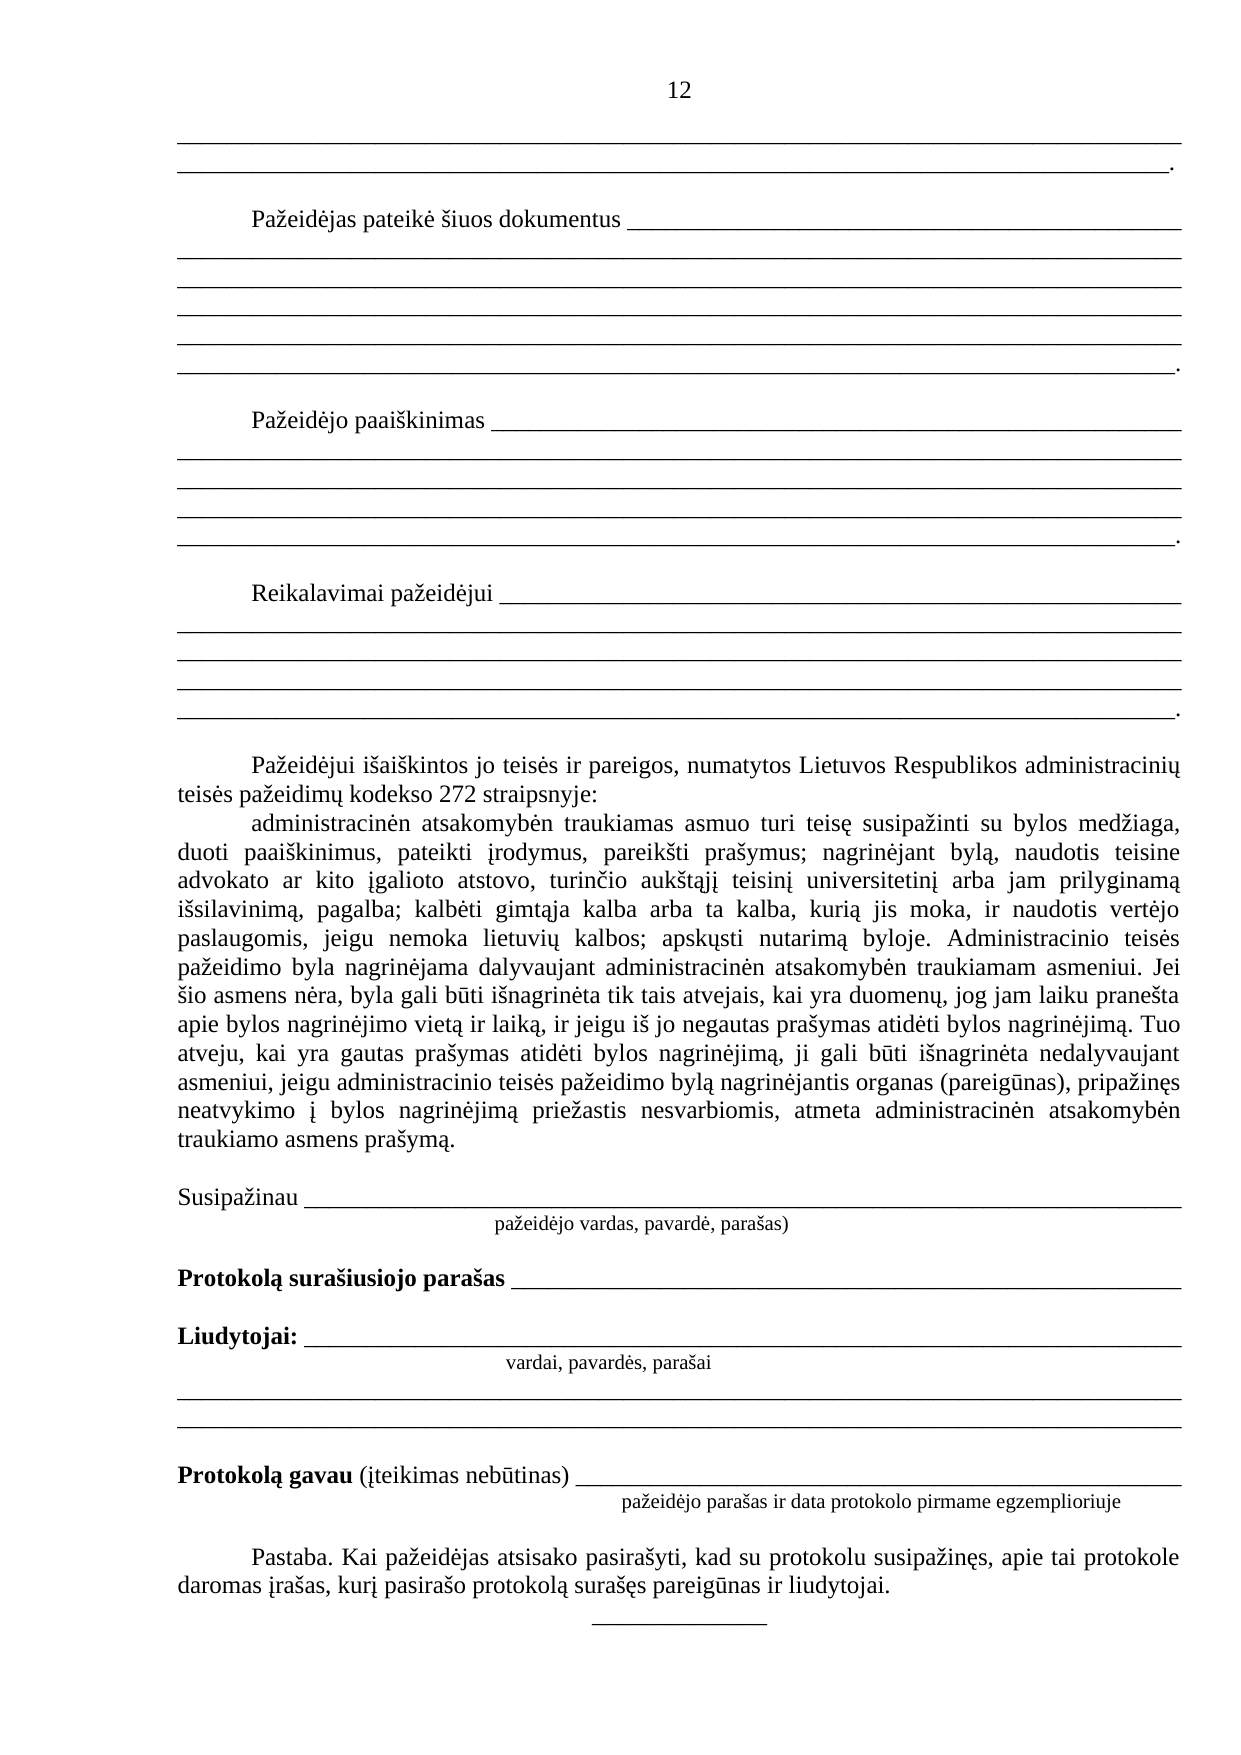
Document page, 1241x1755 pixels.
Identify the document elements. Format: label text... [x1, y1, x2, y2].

text Liudytojai: [177, 1321, 1181, 1350]
text administracinėn atsakomybėn traukiamas asmuo turi teisę susipažinti su bylos medžiaga, duoti paaiškinimus, pateikti įrodymus, pareikšti prašymus; nagrinėjant bylą, naudotis teisine advokato ar kito įgalioto atstovo, turinčio aukštąjį teisinį universitetinį arba jam prilyginamą išsilavinimą, pagalba; kalbėti gimtąja kalba arba ta kalba, kurią jis moka, ir naudotis vertėjo paslaugomis, jeigu nemoka lietuvių kalbos; apskųsti nutarimą byloje. Administracinio teisės pažeidimo byla nagrinėjama dalyvaujant administracinėn atsakomybėn traukiamam asmeniui. Jei šio asmens nėra, byla gali būti išnagrinėta tik tais atvejais, kai yra duomenų, jog jam laiku pranešta apie bylos nagrinėjimo vietą ir laiką, ir jeigu iš jo negautas prašymas atidėti bylos nagrinėjimą. Tuo atveju, kai yra gautas prašymas atidėti bylos nagrinėjimą, ji gali būti išnagrinėta nedalyvaujant asmeniui, jeigu administracinio teisės pažeidimo bylą nagrinėjantis organas (pareigūnas), pripažinęs neatvykimo į bylos nagrinėjimą priežastis nesvarbiomis, atmeta administracinėn atsakomybėn traukiamo asmens prašymą. [177, 808, 1181, 1153]
text Susipažinau [177, 1182, 1181, 1211]
text Protokolą surašiusiojo parašas [177, 1263, 1181, 1292]
text pažeidėjo parašas ir data protokolo pirmame egzemplioriuje [177, 1489, 1181, 1513]
text Pažeidėjo paaiškinimas [177, 406, 1181, 434]
text . [177, 693, 1181, 722]
text . [177, 147, 1181, 176]
text . [177, 521, 1181, 549]
text Pažeidėjas pateikė šiuos dokumentus [177, 204, 1181, 233]
text Reikalavimai pažeidėjui [177, 578, 1181, 607]
text Pažeidėjui išaiškintos jo teisės ir pareigos, numatytos Lietuvos Respublikos administracinių teisės pažeidimų kodekso 272 straipsnyje: [177, 751, 1181, 808]
text vardai, pavardės, parašai [177, 1350, 1181, 1374]
text Pastaba. Kai pažeidėjas atsisako pasirašyti, kad su protokolu susipažinęs, apie tai protokole daromas įrašas, kurį pasirašo protokolą surašęs pareigūnas ir liudytojai. [177, 1542, 1181, 1599]
text Protokolą gavau (įteikimas nebūtinas) [177, 1460, 1181, 1489]
text ______________ [177, 1599, 1181, 1628]
text pažeidėjo vardas, pavardė, parašas) [177, 1211, 1181, 1235]
text . [177, 348, 1181, 377]
